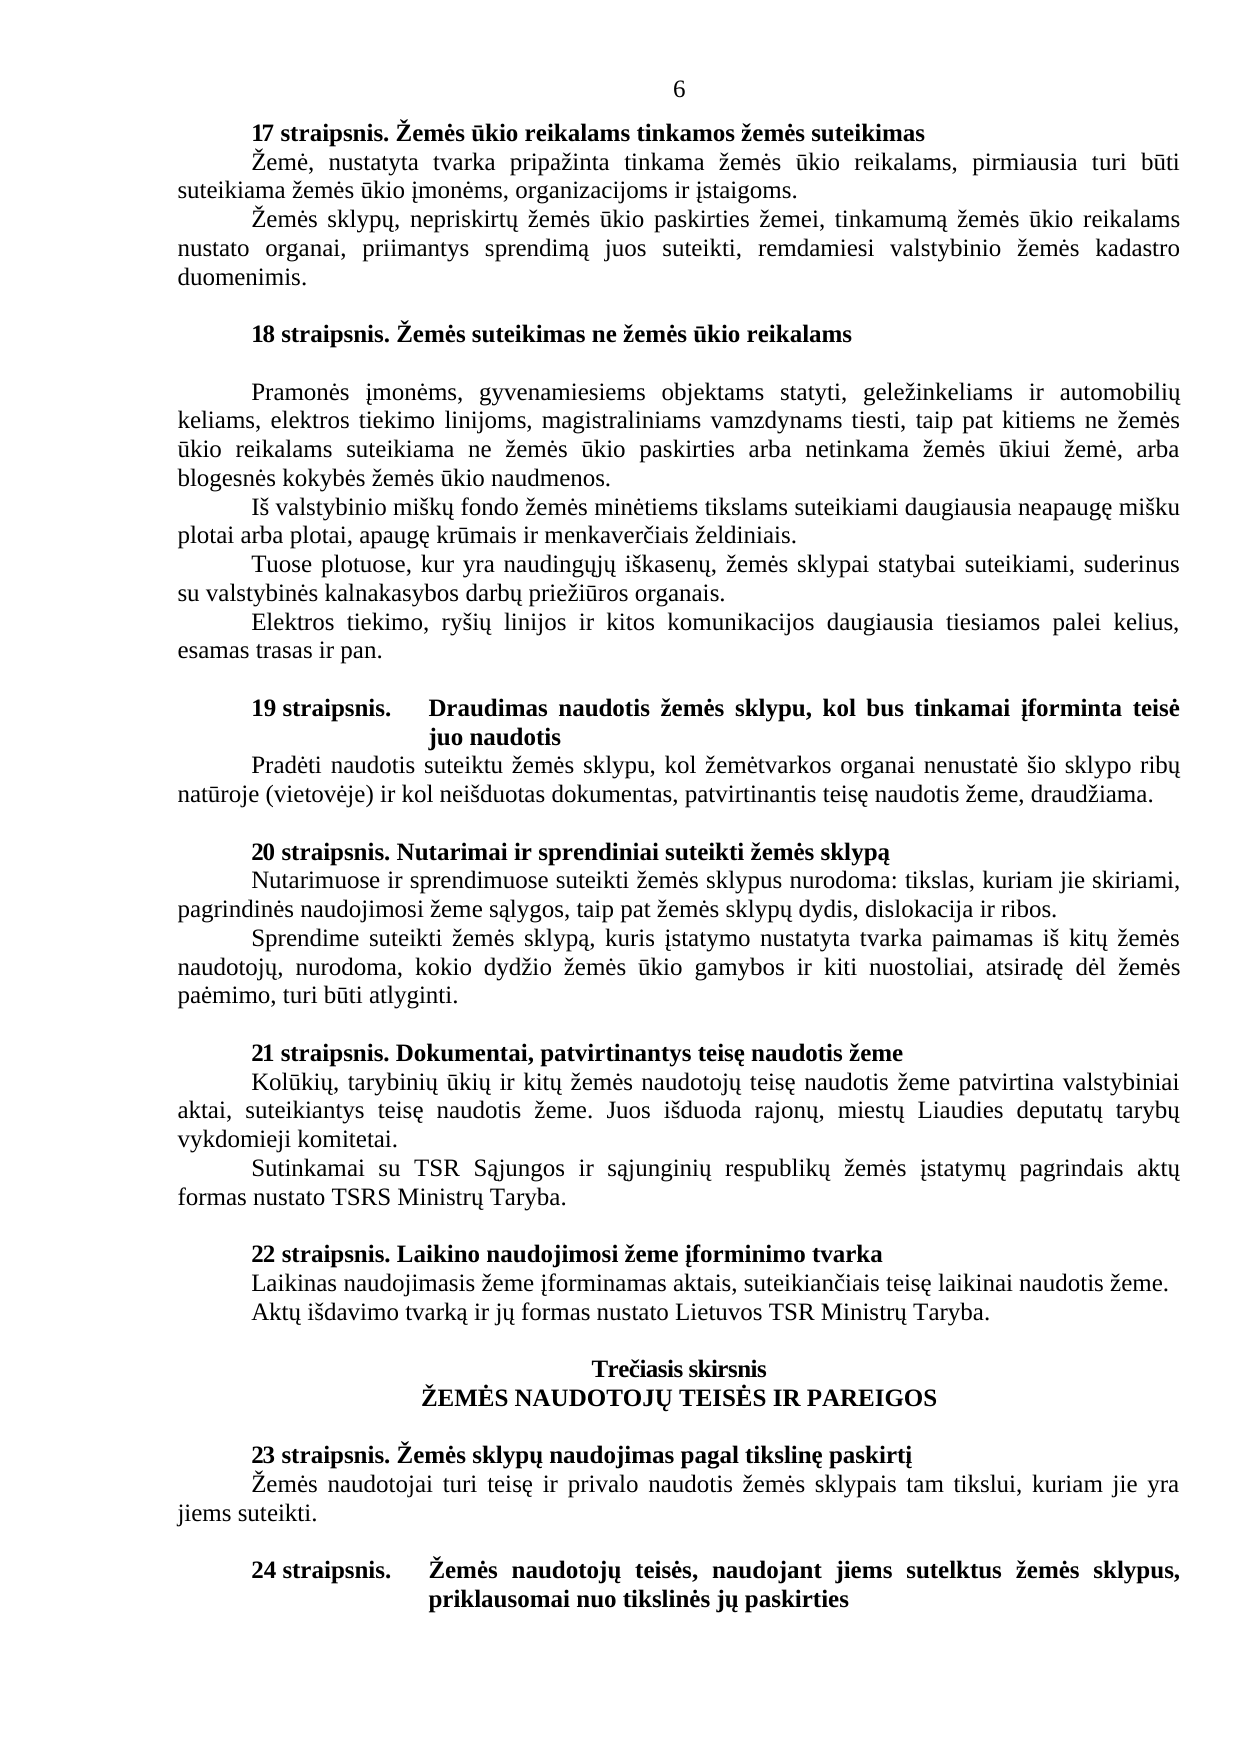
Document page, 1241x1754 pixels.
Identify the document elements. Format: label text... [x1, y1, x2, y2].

text 24 straipsnis. Žemės naudotojų teisės, naudojant jiems sutelktus žemės sklypus, priklausomai nuo tikslinės jų paskirties [251, 1556, 1181, 1613]
text Žemė, nustatyta tvarka pripažinta tinkama žemės ūkio reikalams, pirmiausia turi būti suteikiama žemės ūkio įmonėms, organizacijoms ir įstaigoms. [177, 147, 1181, 204]
text Nutarimuose ir sprendimuose suteikti žemės sklypus nurodoma: tikslas, kuriam jie skiriami, pagrindinės naudojimosi žeme sąlygos, taip pat žemės sklypų dydis, dislokacija ir ribos. [177, 866, 1181, 923]
text ŽEMĖS naudotojų teisės ir pareigos [177, 1383, 1181, 1412]
text 22 straipsnis. Laikino naudojimosi žeme įforminimo tvarka [177, 1239, 1181, 1268]
text 23 straipsnis. Žemės sklypų naudojimas pagal tikslinę paskirtį [177, 1441, 1181, 1469]
text Pramonės įmonėms, gyvenamiesiems objektams statyti, geležinkeliams ir automobilių keliams, elektros tiekimo linijoms, magistraliniams vamzdynams tiesti, taip pat kitiems ne žemės ūkio reikalams suteikiama ne žemės ūkio paskirties arba netinkama žemės ūkiui žemė, arba blogesnės kokybės žemės ūkio naudmenos. [177, 377, 1181, 492]
text Aktų išdavimo tvarką ir jų formas nustato Lietuvos TSR Ministrų Taryba. [177, 1297, 1181, 1326]
text Elektros tiekimo, ryšių linijos ir kitos komunikacijos daugiausia tiesiamos palei kelius, esamas trasas ir pan. [177, 607, 1181, 664]
text Laikinas naudojimasis žeme įforminamas aktais, suteikiančiais teisę laikinai naudotis žeme. [177, 1268, 1181, 1297]
text Tuose plotuose, kur yra naudingųjų iškasenų, žemės sklypai statybai suteikiami, suderinus su valstybinės kalnakasybos darbų priežiūros organais. [177, 549, 1181, 607]
text Pradėti naudotis suteiktu žemės sklypu, kol žemėtvarkos organai nenustatė šio sklypo ribų natūroje (vietovėje) ir kol neišduotas dokumentas, patvirtinantis teisę naudotis žeme, draudžiama. [177, 751, 1181, 808]
text 21 straipsnis. Dokumentai, patvirtinantys teisę naudotis žeme [177, 1038, 1181, 1067]
text Sutinkamai su TSR Sąjungos ir sąjunginių respublikų žemės įstatymų pagrindais aktų formas nustato TSRS Ministrų Taryba. [177, 1153, 1181, 1211]
text 19 straipsnis. Draudimas naudotis žemės sklypu, kol bus tinkamai įforminta teisė juo naudotis [251, 693, 1181, 751]
text Iš valstybinio miškų fondo žemės minėtiems tikslams suteikiami daugiausia neapaugę mišku plotai arba plotai, apaugę krūmais ir menkaverčiais želdiniais. [177, 492, 1181, 549]
text Trečiasis skirsnis [177, 1354, 1181, 1383]
text Kolūkių, tarybinių ūkių ir kitų žemės naudotojų teisę naudotis žeme patvirtina valstybiniai aktai, suteikiantys teisę naudotis žeme. Juos išduoda rajonų, miestų Liaudies deputatų tarybų vykdomieji komitetai. [177, 1067, 1181, 1153]
text Žemės sklypų, nepriskirtų žemės ūkio paskirties žemei, tinkamumą žemės ūkio reikalams nustato organai, priimantys sprendimą juos suteikti, remdamiesi valstybinio žemės kadastro duomenimis. [177, 204, 1181, 291]
text 20 straipsnis. Nutarimai ir sprendiniai suteikti žemės sklypą [177, 837, 1181, 866]
text 18 straipsnis. Žemės suteikimas ne žemės ūkio reikalams [177, 319, 1181, 348]
text Sprendime suteikti žemės sklypą, kuris įstatymo nustatyta tvarka paimamas iš kitų žemės naudotojų, nurodoma, kokio dydžio žemės ūkio gamybos ir kiti nuostoliai, atsiradę dėl žemės paėmimo, turi būti atlyginti. [177, 923, 1181, 1009]
text Žemės naudotojai turi teisę ir privalo naudotis žemės sklypais tam tikslui, kuriam jie yra jiems suteikti. [177, 1469, 1181, 1527]
text 17 straipsnis. Žemės ūkio reikalams tinkamos žemės suteikimas [177, 118, 1181, 147]
